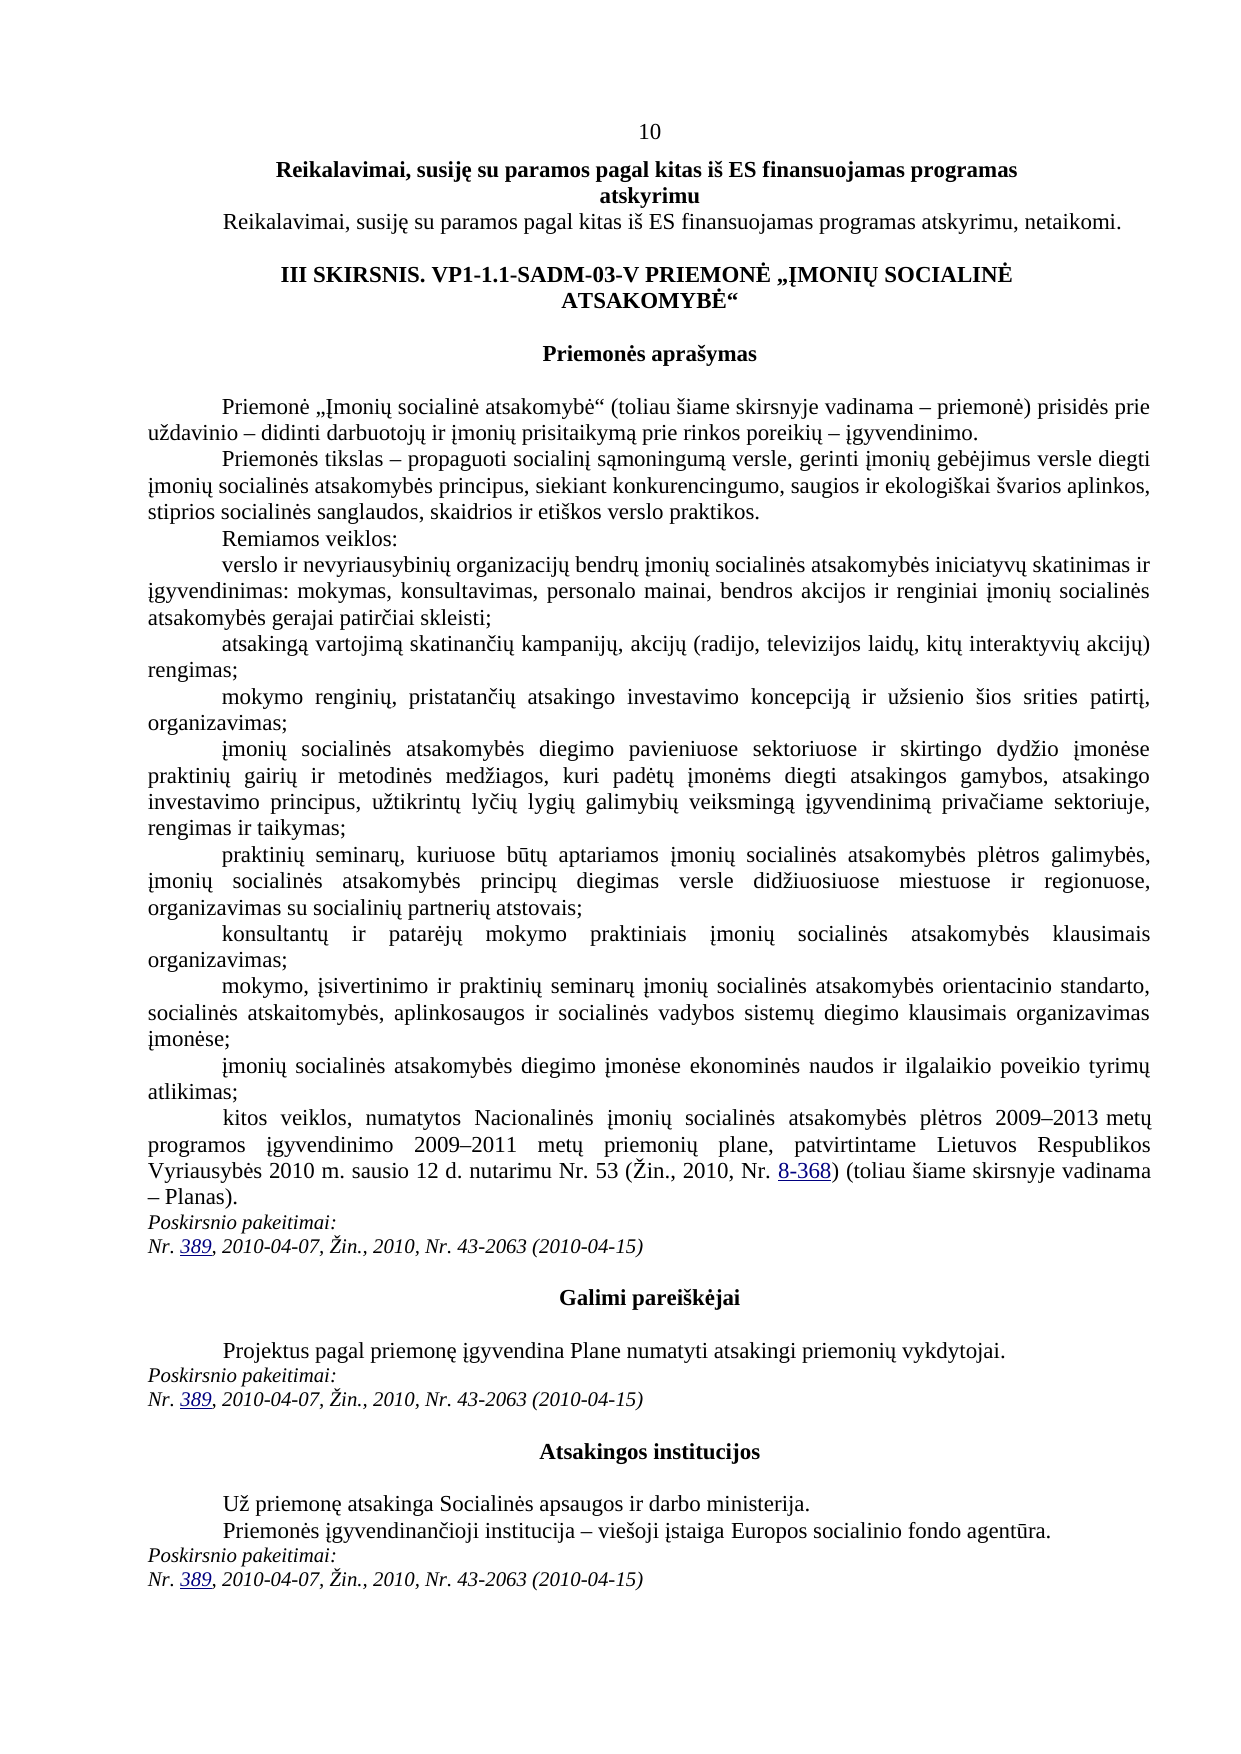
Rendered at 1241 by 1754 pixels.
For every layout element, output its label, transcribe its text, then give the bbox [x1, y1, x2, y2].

text mokymo renginių, pristatančių atsakingo investavimo koncepciją ir užsienio šios srities patirtį, organizavimas; [148, 683, 1152, 735]
text verslo ir nevyriausybinių organizacijų bendrų įmonių socialinės atsakomybės iniciatyvų skatinimas ir įgyvendinimas: mokymas, konsultavimas, personalo mainai, bendros akcijos ir renginiai įmonių socialinės atsakomybės gerajai patirčiai skleisti; [148, 551, 1152, 630]
text Poskirsnio pakeitimai: [148, 1363, 1152, 1387]
text Nr. 389, 2010-04-07, Žin., 2010, Nr. 43-2063 (2010-04-15) [148, 1234, 1152, 1258]
text įmonių socialinės atsakomybės diegimo pavieniuose sektoriuose ir skirtingo dydžio įmonėse praktinių gairių ir metodinės medžiagos, kuri padėtų įmonėms diegti atsakingos gamybos, atsakingo investavimo principus, užtikrintų lyčių lygių galimybių veiksmingą įgyvendinimą privačiame sektoriuje, rengimas ir taikymas; [148, 735, 1152, 841]
text įmonių socialinės atsakomybės diegimo įmonėse ekonominės naudos ir ilgalaikio poveikio tyrimų atlikimas; [148, 1052, 1152, 1104]
text kitos veiklos, numatytos Nacionalinės įmonių socialinės atsakomybės plėtros 2009–2013 metų programos įgyvendinimo 2009–2011 metų priemonių plane, patvirtintame Lietuvos Respublikos Vyriausybės 2010 m. sausio 12 d. nutarimu Nr. 53 (Žin., 2010, Nr. 8-368) (toliau šiame skirsnyje vadinama – Planas). [148, 1104, 1152, 1210]
text Nr. 389, 2010-04-07, Žin., 2010, Nr. 43-2063 (2010-04-15) [148, 1567, 1152, 1591]
text Nr. 389, 2010-04-07, Žin., 2010, Nr. 43-2063 (2010-04-15) [148, 1387, 1152, 1411]
text Galimi pareiškėjai [148, 1284, 1152, 1311]
text praktinių seminarų, kuriuose būtų aptariamos įmonių socialinės atsakomybės plėtros galimybės, įmonių socialinės atsakomybės principų diegimas versle didžiuosiuose miestuose ir regionuose, organizavimas su socialinių partnerių atstovais; [148, 841, 1152, 920]
text Poskirsnio pakeitimai: [148, 1543, 1152, 1567]
text Už priemonę atsakinga Socialinės apsaugos ir darbo ministerija. [148, 1491, 1152, 1517]
subtitle III SKIRSNIS. VP1-1.1-SADM-03-V PRIEMONĖ „ĮMONIŲ SOCIALINĖ ATSAKOMYBĖ“ [148, 261, 1152, 314]
text mokymo, įsivertinimo ir praktinių seminarų įmonių socialinės atsakomybės orientacinio standarto, socialinės atskaitomybės, aplinkosaugos ir socialinės vadybos sistemų diegimo klausimais organizavimas įmonėse; [148, 973, 1152, 1052]
text Priemonės aprašymas [148, 340, 1152, 366]
text Reikalavimai, susiję su paramos pagal kitas iš ES finansuojamas programas atskyrimu, netaikomi. [148, 208, 1152, 235]
text Priemonės tikslas – propaguoti socialinį sąmoningumą versle, gerinti įmonių gebėjimus versle diegti įmonių socialinės atsakomybės principus, siekiant konkurencingumo, saugios ir ekologiškai švarios aplinkos, stiprios socialinės sanglaudos, skaidrios ir etiškos verslo praktikos. [148, 446, 1152, 524]
text Reikalavimai, susiję su paramos pagal kitas iš ES finansuojamas programas atskyrimu [148, 156, 1152, 208]
text atsakingą vartojimą skatinančių kampanijų, akcijų (radijo, televizijos laidų, kitų interaktyvių akcijų) rengimas; [148, 630, 1152, 683]
text Remiamos veiklos: [148, 524, 1152, 551]
text konsultantų ir patarėjų mokymo praktiniais įmonių socialinės atsakomybės klausimais organizavimas; [148, 920, 1152, 973]
text Priemonės įgyvendinančioji institucija – viešoji įstaiga Europos socialinio fondo agentūra. [148, 1517, 1152, 1543]
text Projektus pagal priemonę įgyvendina Plane numatyti atsakingi priemonių vykdytojai. [148, 1337, 1152, 1363]
text Priemonė „Įmonių socialinė atsakomybė“ (toliau šiame skirsnyje vadinama – priemonė) prisidės prie uždavinio – didinti darbuotojų ir įmonių prisitaikymą prie rinkos poreikių – įgyvendinimo. [148, 393, 1152, 446]
text Atsakingos institucijos [148, 1438, 1152, 1464]
text Poskirsnio pakeitimai: [148, 1210, 1152, 1234]
